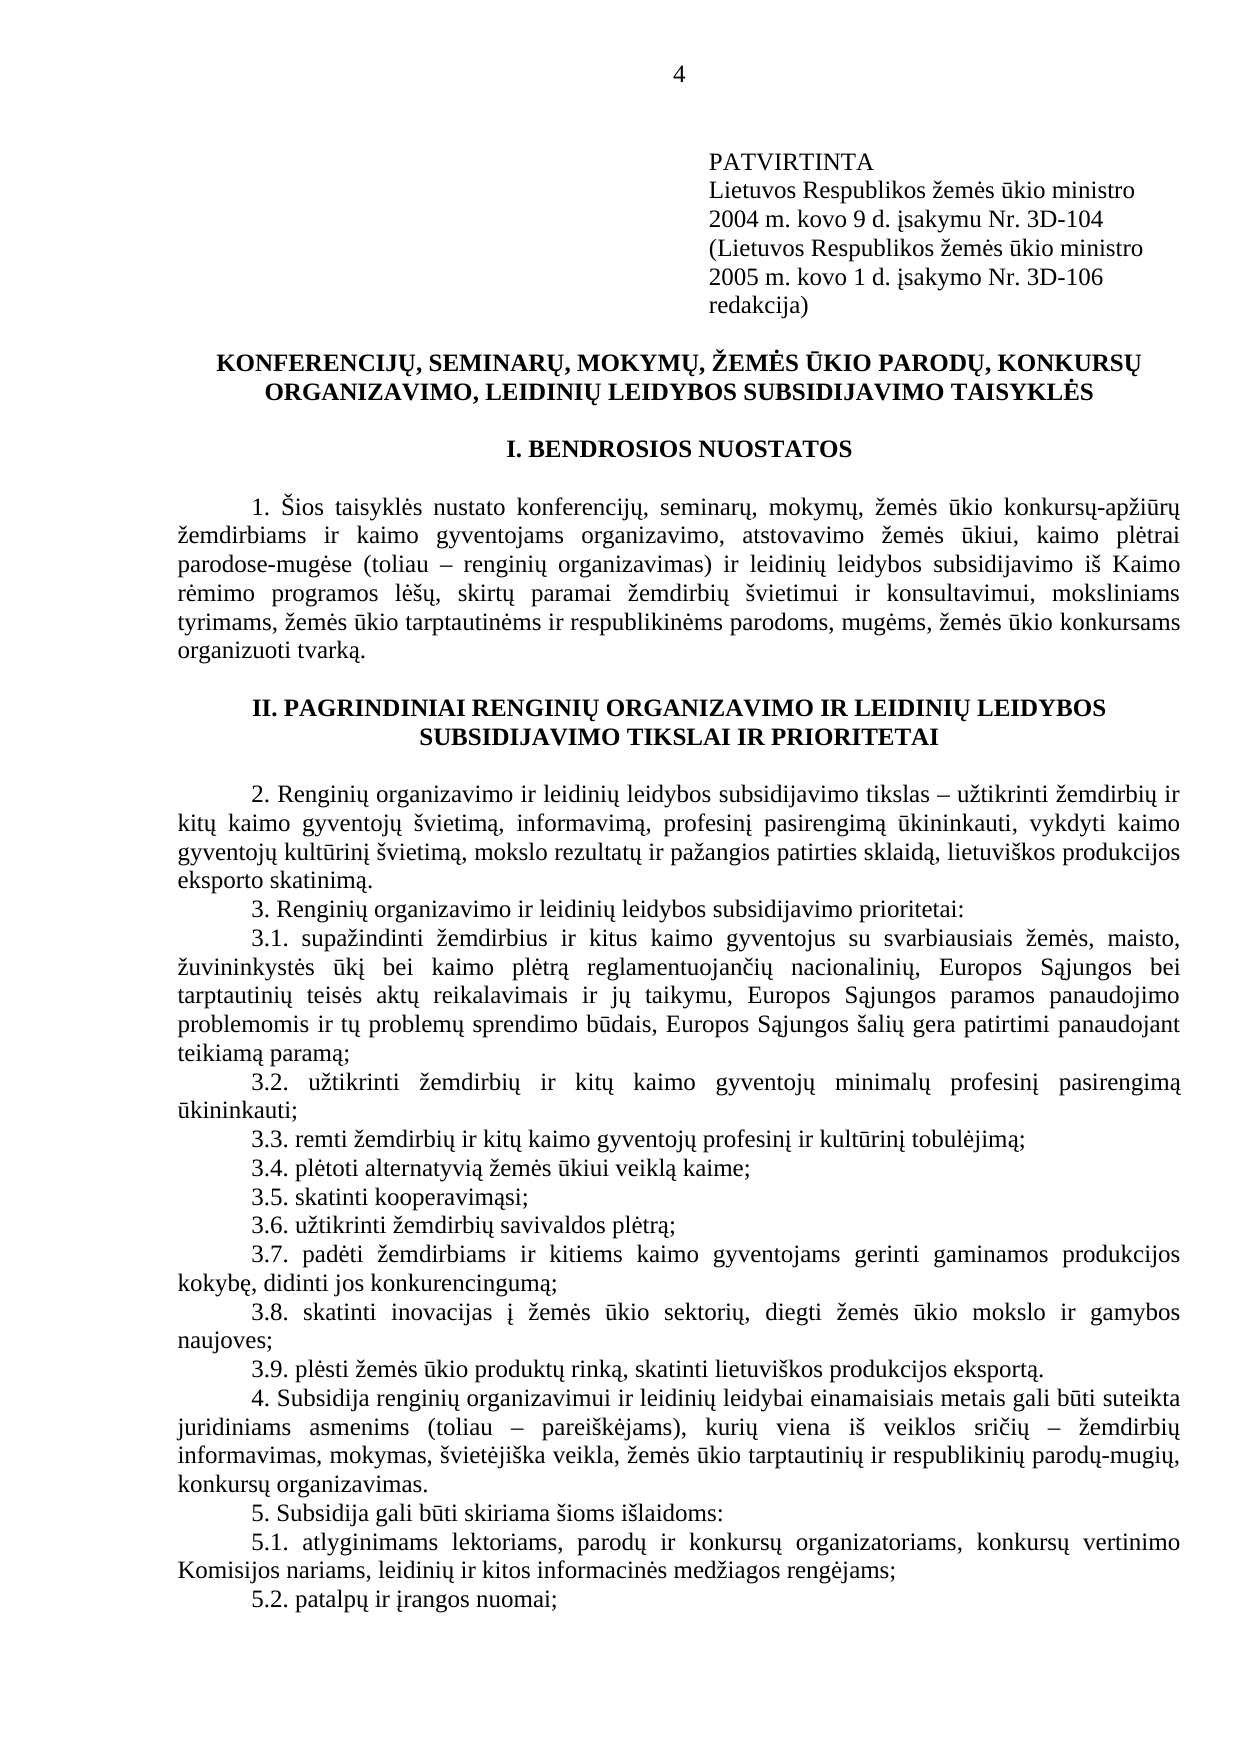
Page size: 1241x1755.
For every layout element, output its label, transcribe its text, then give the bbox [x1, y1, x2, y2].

text 3.5. skatinti kooperavimąsi; [177, 1182, 1181, 1211]
text 5. Subsidija gali būti skiriama šioms išlaidoms: [177, 1498, 1181, 1527]
text (Lietuvos Respublikos žemės ūkio ministro [177, 233, 1181, 262]
text redakcija) [177, 291, 1181, 319]
text 2. Renginių organizavimo ir leidinių leidybos subsidijavimo tikslas – užtikrinti žemdirbių ir kitų kaimo gyventojų švietimą, informavimą, profesinį pasirengimą ūkininkauti, vykdyti kaimo gyventojų kultūrinį švietimą, mokslo rezultatų ir pažangios patirties sklaidą, lietuviškos produkcijos eksporto skatinimą. [177, 779, 1181, 894]
text 5.1. atlyginimams lektoriams, parodų ir konkursų organizatoriams, konkursų vertinimo Komisijos nariams, leidinių ir kitos informacinės medžiagos rengėjams; [177, 1527, 1181, 1584]
text 3.9. plėsti žemės ūkio produktų rinką, skatinti lietuviškos produkcijos eksportą. [177, 1354, 1181, 1383]
text 3.3. remti žemdirbių ir kitų kaimo gyventojų profesinį ir kultūrinį tobulėjimą; [177, 1124, 1181, 1153]
text 3.6. užtikrinti žemdirbių savivaldos plėtrą; [177, 1211, 1181, 1239]
text 3. Renginių organizavimo ir leidinių leidybos subsidijavimo prioritetai: [177, 894, 1181, 923]
text KONFERENCIJŲ, SEMINARŲ, MOKYMŲ, ŽEMĖS ŪKIO PARODŲ, KONKURSŲ ORGANIZAVIMO, LEIDINIŲ LEIDYBOS SUBSIDIJAVIMO TAISYKLĖS [177, 348, 1181, 406]
text 3.2. užtikrinti žemdirbių ir kitų kaimo gyventojų minimalų profesinį pasirengimą ūkininkauti; [177, 1067, 1181, 1124]
text 1. Šios taisyklės nustato konferencijų, seminarų, mokymų, žemės ūkio konkursų-apžiūrų žemdirbiams ir kaimo gyventojams organizavimo, atstovavimo žemės ūkiui, kaimo plėtrai parodose-mugėse (toliau – renginių organizavimas) ir leidinių leidybos subsidijavimo iš Kaimo rėmimo programos lėšų, skirtų paramai žemdirbių švietimui ir konsultavimui, moksliniams tyrimams, žemės ūkio tarptautinėms ir respublikinėms parodoms, mugėms, žemės ūkio konkursams organizuoti tvarką. [177, 492, 1181, 664]
text I. BENDROSIOS NUOSTATOS [177, 434, 1181, 463]
text PATVIRTINTA [177, 147, 1181, 176]
text II. PAGRINDINIAI RENGINIŲ ORGANIZAVIMO IR LEIDINIŲ LEIDYBOS SUBSIDIJAVIMO tikslai ir prioritetai [177, 693, 1181, 751]
text 4. Subsidija renginių organizavimui ir leidinių leidybai einamaisiais metais gali būti suteikta juridiniams asmenims (toliau – pareiškėjams), kurių viena iš veiklos sričių – žemdirbių informavimas, mokymas, švietėjiška veikla, žemės ūkio tarptautinių ir respublikinių parodų-mugių, konkursų organizavimas. [177, 1383, 1181, 1498]
text Lietuvos Respublikos žemės ūkio ministro [177, 176, 1181, 204]
text 3.1. supažindinti žemdirbius ir kitus kaimo gyventojus su svarbiausiais žemės, maisto, žuvininkystės ūkį bei kaimo plėtrą reglamentuojančių nacionalinių, Europos Sąjungos bei tarptautinių teisės aktų reikalavimais ir jų taikymu, Europos Sąjungos paramos panaudojimo problemomis ir tų problemų sprendimo būdais, Europos Sąjungos šalių gera patirtimi panaudojant teikiamą paramą; [177, 923, 1181, 1067]
text 3.7. padėti žemdirbiams ir kitiems kaimo gyventojams gerinti gaminamos produkcijos kokybę, didinti jos konkurencingumą; [177, 1239, 1181, 1297]
text 5.2. patalpų ir įrangos nuomai; [177, 1584, 1181, 1613]
text 3.8. skatinti inovacijas į žemės ūkio sektorių, diegti žemės ūkio mokslo ir gamybos naujoves; [177, 1297, 1181, 1354]
text 2004 m. kovo 9 d. įsakymu Nr. 3D-104 [177, 204, 1181, 233]
text 3.4. plėtoti alternatyvią žemės ūkiui veiklą kaime; [177, 1153, 1181, 1182]
text 2005 m. kovo 1 d. įsakymo Nr. 3D-106 [177, 262, 1181, 291]
